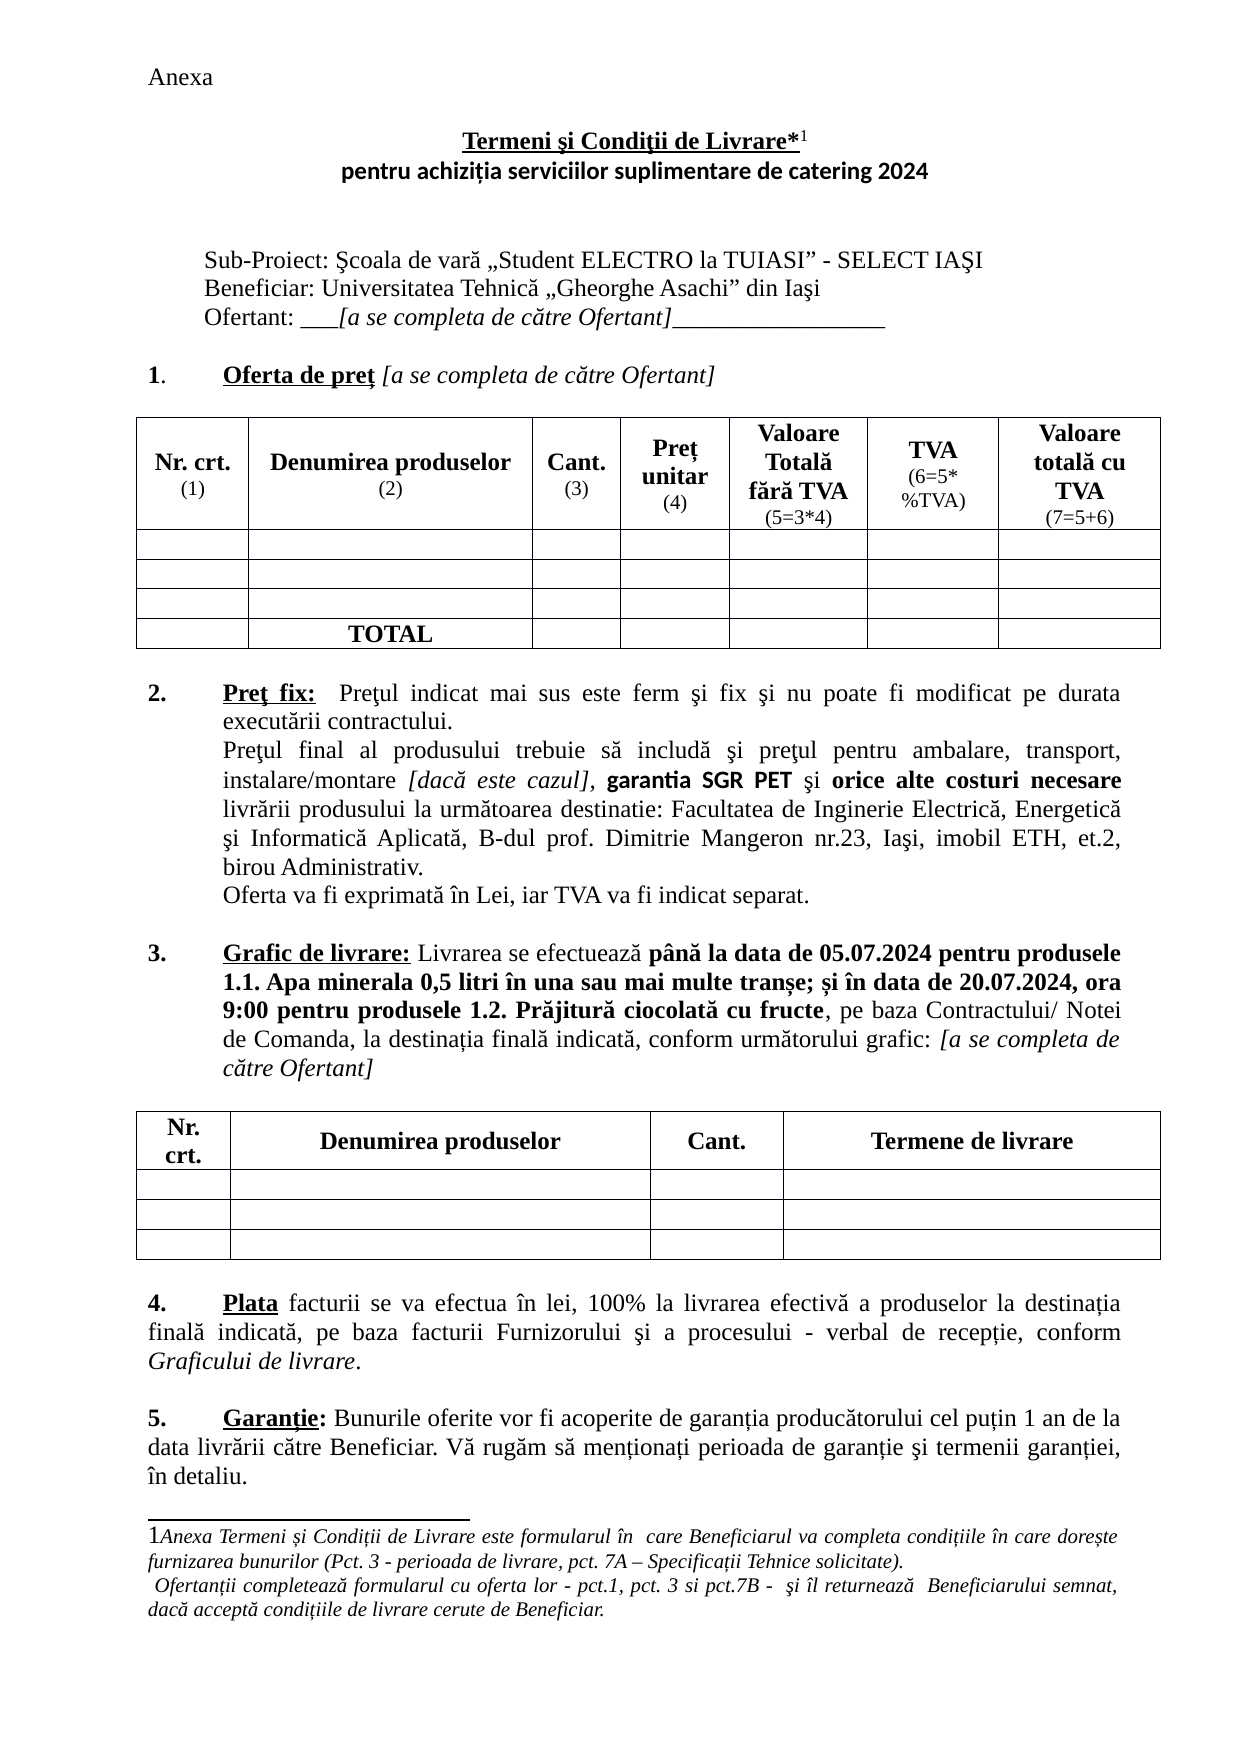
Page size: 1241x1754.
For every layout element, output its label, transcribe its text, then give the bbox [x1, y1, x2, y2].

table_header Cant. [651, 1112, 783, 1169]
table_header Valoare Totală fără TVA (5=3*4) [730, 418, 867, 529]
text pentru achiziţia serviciilor suplimentare de catering 2024 [148, 155, 1122, 186]
table_cell [784, 1200, 1160, 1229]
table_cell [868, 589, 998, 618]
table_cell [999, 619, 1160, 648]
text 2. Preţ fix: Preţul indicat mai sus este ferm şi fix şi nu poate fi modificat pe durata executării contractului. [148, 678, 1122, 735]
table_header Denumirea produselor [231, 1112, 650, 1169]
table_cell [784, 1170, 1160, 1199]
table_cell [730, 619, 867, 648]
table_cell [868, 619, 998, 648]
text Ofertant: ___[a se completa de către Ofertant]_________________ [204, 302, 1122, 331]
table_cell [533, 530, 620, 558]
text Sub-Proiect: Şcoala de vară „Student ELECTRO la TUIASI” - SELECT IAŞI [204, 245, 1122, 273]
table_cell [533, 589, 620, 618]
table_cell [621, 589, 729, 618]
table_cell [621, 560, 729, 588]
text 5. Garanție: Bunurile oferite vor fi acoperite de garanția producătorului cel puțin 1 an de la data livrării către Beneficiar. Vă rugăm să menționați perioada de garanție şi termenii garanției, în detaliu. [148, 1403, 1122, 1489]
table_cell [231, 1230, 650, 1258]
table_header Nr. crt. (1) [137, 418, 248, 529]
table_cell [249, 530, 532, 558]
table_cell TOTAL [249, 619, 532, 648]
text Beneficiar: Universitatea Tehnică „Gheorghe Asachi” din Iaşi [204, 273, 1122, 302]
table_cell [249, 589, 532, 618]
table_cell [999, 589, 1160, 618]
table_cell [999, 530, 1160, 558]
text 1. Oferta de preț [a se completa de către Ofertant] [148, 360, 1122, 388]
text Preţul final al produsului trebuie să includă şi preţul pentru ambalare, transport, instalare/montare [dacă este cazul], garantia SGR PET şi orice alte costuri necesare livrării produsului la următoarea destinatie: Facultatea de Inginerie Electrică, Energetică şi Informatică Aplicată, B-dul prof. Dimitrie Mangeron nr.23, Iaşi, imobil ETH, et.2, birou Administrativ. [223, 735, 1122, 881]
table_cell [533, 619, 620, 648]
table_cell [651, 1200, 783, 1229]
table_cell [621, 619, 729, 648]
table_cell [137, 619, 248, 648]
table_header Cant. (3) [533, 418, 620, 529]
text 4. Plata facturii se va efectua în lei, 100% la livrarea efectivă a produselor la destinația finală indicată, pe baza facturii Furnizorului şi a procesului - verbal de recepție, conform Graficului de livrare. [148, 1288, 1122, 1374]
table_header TVA (6=5* %TVA) [868, 418, 998, 529]
table_header Termene de livrare [784, 1112, 1160, 1169]
table_header Preț unitar (4) [621, 418, 729, 529]
table_header Denumirea produselor (2) [249, 418, 532, 529]
table_cell [137, 530, 248, 558]
table_cell [249, 560, 532, 588]
table_cell [868, 560, 998, 588]
table_cell [999, 560, 1160, 588]
text Ofertanții completează formularul cu oferta lor - pct.1, pct. 3 si pct.7B - şi îl returnează Beneficiarului semnat, dacă acceptă condițiile de livrare cerute de Beneficiar. [148, 1573, 1122, 1621]
subtitle Anexa [148, 62, 1122, 91]
text Anexa Termeni și Condiții de Livrare este formularul în care Beneficiarul va completa condițiile în care dorește furnizarea bunurilor (Pct. 3 - perioada de livrare, pct. 7A – Specificații Tehnice solicitate). [148, 1521, 1122, 1573]
table_cell [868, 530, 998, 558]
table_header Valoare totală cu TVA (7=5+6) [999, 418, 1160, 529]
table_cell [137, 1170, 230, 1199]
text Oferta va fi exprimată în Lei, iar TVA va fi indicat separat. [223, 881, 1122, 909]
text Termeni şi Condiţii de Livrare* [148, 126, 1122, 155]
table_cell [621, 530, 729, 558]
table_cell [137, 1230, 230, 1258]
table_cell [730, 560, 867, 588]
table_header Nr. crt. [137, 1112, 230, 1169]
table_cell [137, 589, 248, 618]
table_cell [231, 1170, 650, 1199]
table_cell [651, 1230, 783, 1258]
table_cell [137, 1200, 230, 1229]
table_cell [137, 560, 248, 588]
table_cell [533, 560, 620, 588]
table_cell [730, 589, 867, 618]
table_cell [231, 1200, 650, 1229]
table_cell [784, 1230, 1160, 1258]
table_cell [730, 530, 867, 558]
table_cell [651, 1170, 783, 1199]
text 3. Grafic de livrare: Livrarea se efectuează până la data de 05.07.2024 pentru produsele 1.1. Apa minerala 0,5 litri în una sau mai multe tranșe; și în data de 20.07.2024, ora 9:00 pentru produsele 1.2. Prăjitură ciocolată cu fructe, pe baza Contractului/ Notei de Comanda, la destinația finală indicată, conform următorului grafic: [a se completa de către Ofertant] [148, 938, 1122, 1082]
